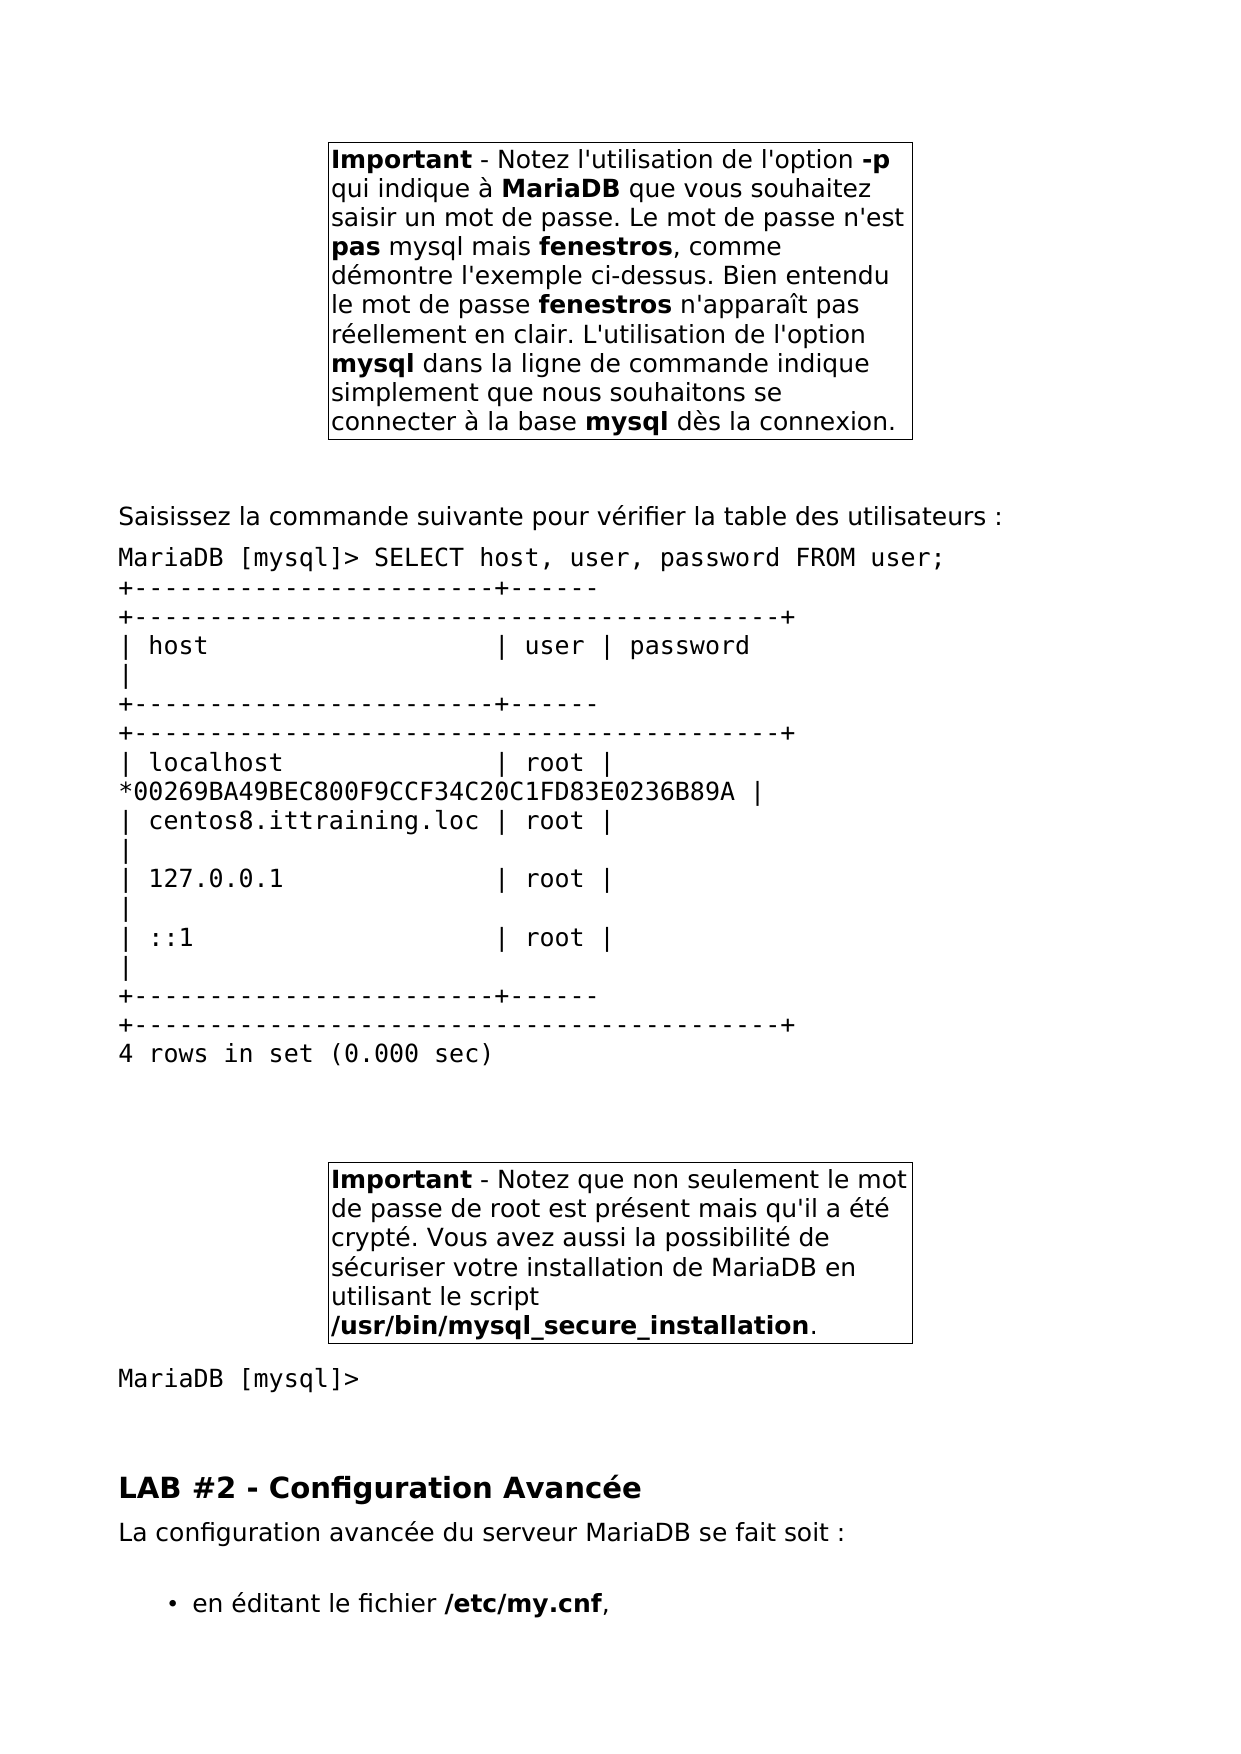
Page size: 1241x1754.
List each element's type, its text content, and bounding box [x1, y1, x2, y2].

text MariaDB [mysql]> SELECT host, user, password FROM user; +------------------------+------+-------------------------------------------+ | host | user | password | +------------------------+------+-------------------------------------------+ | localhost | root | *00269BA49BEC800F9CCF34C20C1FD83E0236B89A | | centos8.ittraining.loc | root | | | 127.0.0.1 | root | | | ::1 | root | | +------------------------+------+-------------------------------------------+ 4 rows in set (0.000 sec) MariaDB [mysql]> [118, 543, 1122, 1393]
subtitle LAB #2 - Configuration Avancée [118, 1472, 1122, 1506]
text La configuration avancée du serveur MariaDB se fait soit : [118, 1518, 1122, 1547]
list en éditant le fichier /etc/my.cnf, [177, 1589, 1122, 1618]
table_header Important - Notez que non seulement le mot de passe de root est présent mais qu'il a été crypté. Vous avez aussi la possibilité de sécuriser votre installation de MariaDB en utilisant le script /usr/bin/mysql_secure_installation. [329, 1163, 912, 1343]
text Saisissez la commande suivante pour vérifier la table des utilisateurs : [118, 502, 1122, 531]
table_header Important - Notez l'utilisation de l'option -p qui indique à MariaDB que vous souhaitez saisir un mot de passe. Le mot de passe n'est pas mysql mais fenestros, comme démontre l'exemple ci-dessus. Bien entendu le mot de passe fenestros n'apparaît pas réellement en clair. L'utilisation de l'option mysql dans la ligne de commande indique simplement que nous souhaitons se connecter à la base mysql dès la connexion. [329, 143, 912, 439]
